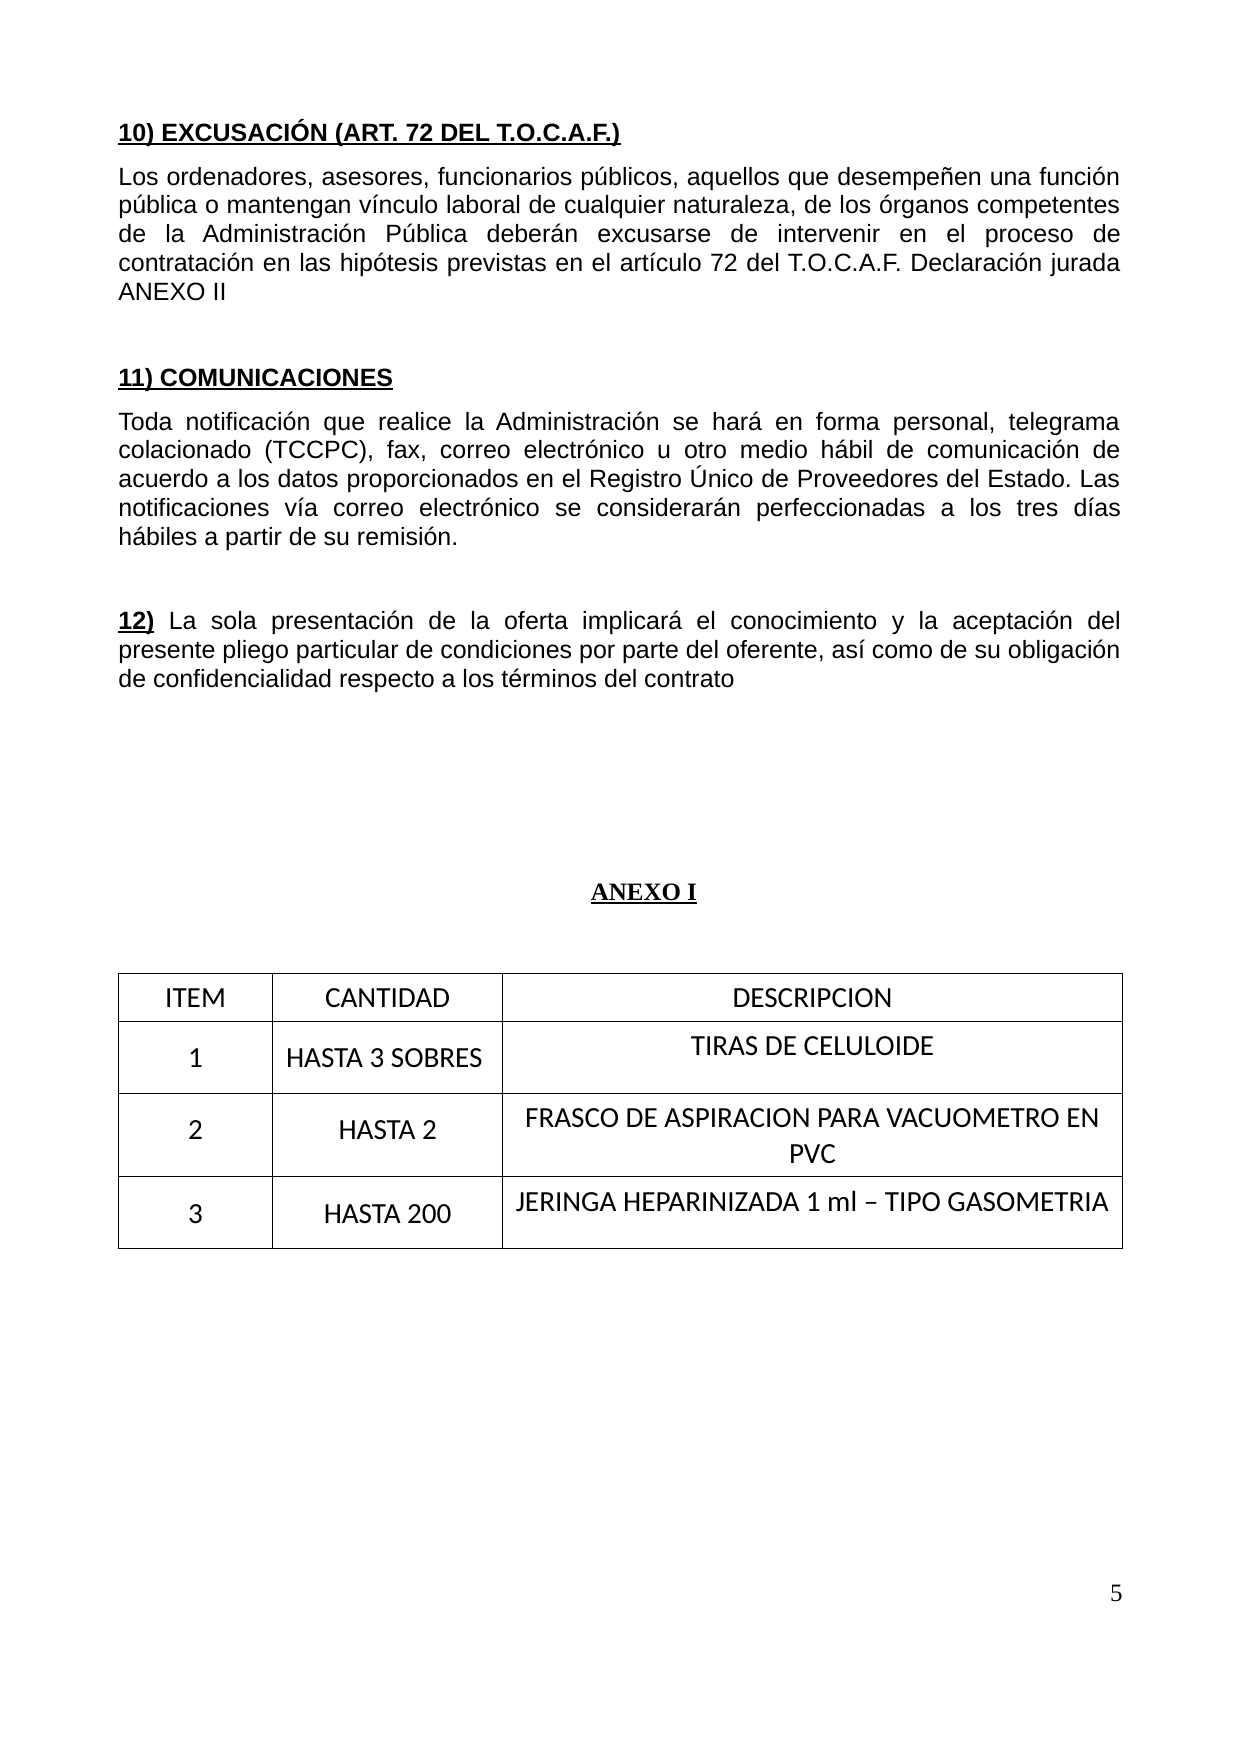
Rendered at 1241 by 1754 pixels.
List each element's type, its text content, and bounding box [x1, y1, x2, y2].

table_cell TIRAS DE CELULOIDE [503, 1022, 1122, 1092]
table_cell 1 [119, 1022, 272, 1092]
text 12) La sola presentación de la oferta implicará el conocimiento y la aceptación del presente pliego particular de condiciones por parte del oferente, así como de su obligación de confidencialidad respecto a los términos del contrato [118, 606, 1122, 692]
table_cell HASTA 2 [273, 1094, 502, 1176]
text Toda notificación que realice la Administración se hará en forma personal, telegrama colacionado (TCCPC), fax, correo electrónico u otro medio hábil de comunicación de acuerdo a los datos proporcionados en el Registro Único de Proveedores del Estado. Las notificaciones vía correo electrónico se considerarán perfeccionadas a los tres días hábiles a partir de su remisión. [118, 407, 1122, 550]
text 11) COMUNICACIONES [118, 363, 1122, 392]
table_cell HASTA 200 [273, 1177, 502, 1248]
text Los ordenadores, asesores, funcionarios públicos, aquellos que desempeñen una función pública o mantengan vínculo laboral de cualquier naturaleza, de los órganos competentes de la Administración Pública deberán excusarse de intervenir en el proceso de contratación en las hipótesis previstas en el artículo 72 del T.O.C.A.F. Declaración jurada ANEXO II [118, 162, 1122, 305]
table_cell FRASCO DE ASPIRACION PARA VACUOMETRO EN PVC [503, 1094, 1122, 1176]
table_cell 3 [119, 1177, 272, 1248]
table_header ITEM [119, 974, 272, 1021]
table_cell JERINGA HEPARINIZADA 1 ml – TIPO GASOMETRIA [503, 1177, 1122, 1248]
text ANEXO I [165, 877, 1122, 906]
table_header CANTIDAD [273, 974, 502, 1021]
table_header DESCRIPCION [503, 974, 1122, 1021]
table_cell 2 [119, 1094, 272, 1176]
text 10) EXCUSACIÓN (ART. 72 DEL T.O.C.A.F.) [118, 118, 1122, 147]
table_cell HASTA 3 SOBRES [273, 1022, 502, 1092]
